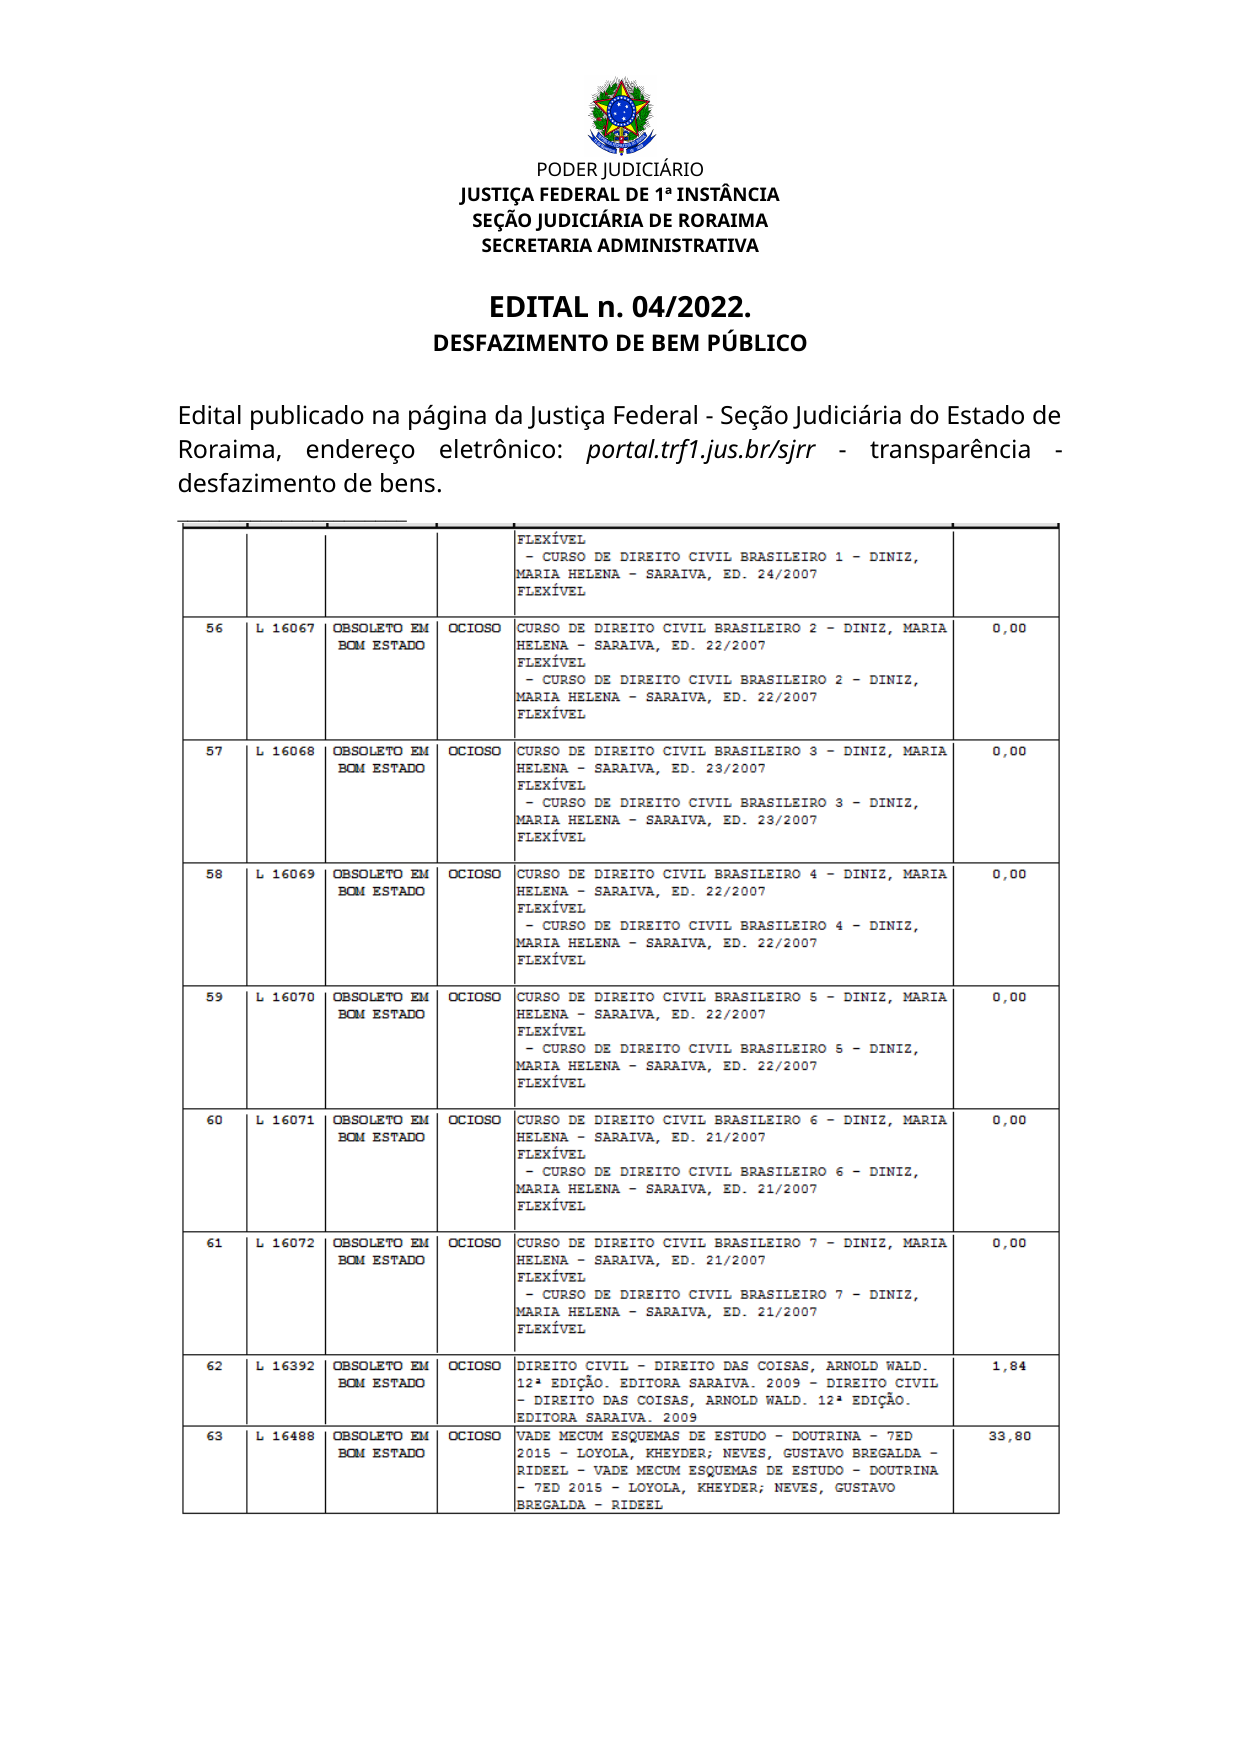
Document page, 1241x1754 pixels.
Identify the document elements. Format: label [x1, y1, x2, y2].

picture [584, 75, 658, 157]
picture [180, 523, 1066, 1519]
